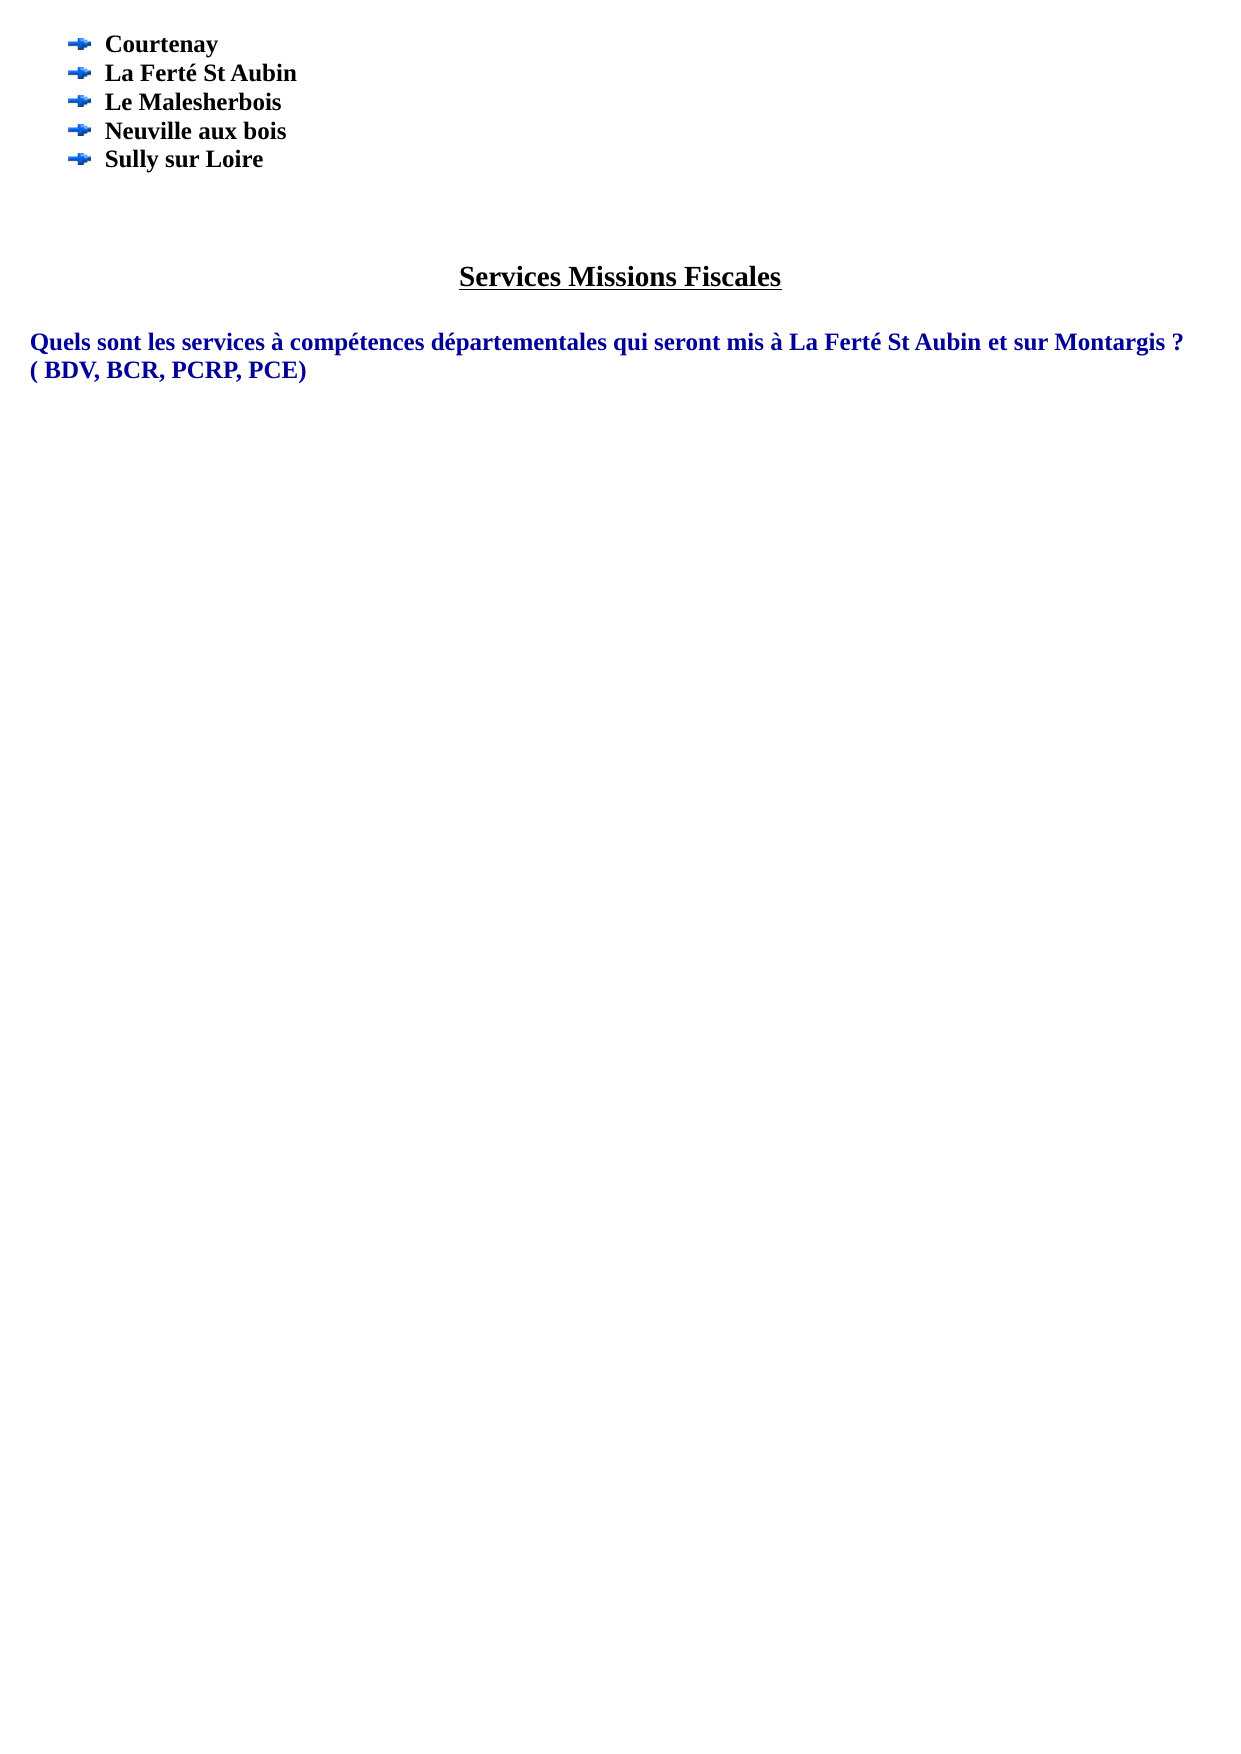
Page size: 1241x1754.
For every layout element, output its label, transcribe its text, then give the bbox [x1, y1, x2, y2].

table_cell [30, 856, 403, 890]
list La Ferté St Aubin [67, 58, 1211, 87]
table_cell [30, 890, 403, 925]
picture [68, 124, 91, 136]
table_cell [30, 925, 403, 959]
table_cell [30, 1098, 403, 1132]
picture [68, 38, 91, 50]
picture [68, 67, 91, 79]
text ( BDV, BCR, PCRP, PCE) [29, 355, 1211, 384]
list Le Malesherbois [67, 87, 1211, 116]
table_cell [30, 1167, 403, 1202]
list Sully sur Loire [67, 144, 1211, 173]
table_cell [30, 994, 403, 1029]
picture [68, 153, 91, 165]
table_cell [30, 1236, 403, 1271]
list Courtenay [67, 29, 1211, 58]
table_cell [30, 1202, 403, 1236]
text Quels sont les services à compétences départementales qui seront mis à La Ferté St Aubin et sur Montargis ? [29, 327, 1211, 355]
table_cell [30, 1063, 403, 1098]
text Services Missions Fiscales [29, 259, 1211, 293]
list Neuville aux bois [67, 116, 1211, 144]
table_header [30, 787, 403, 821]
table_cell [30, 1271, 403, 1305]
table_cell [30, 1340, 403, 1374]
table_cell [30, 1029, 403, 1063]
picture [68, 95, 91, 107]
table_cell [30, 1305, 403, 1340]
table_cell [30, 960, 403, 994]
table_cell [30, 821, 403, 856]
table_cell [30, 1133, 403, 1167]
